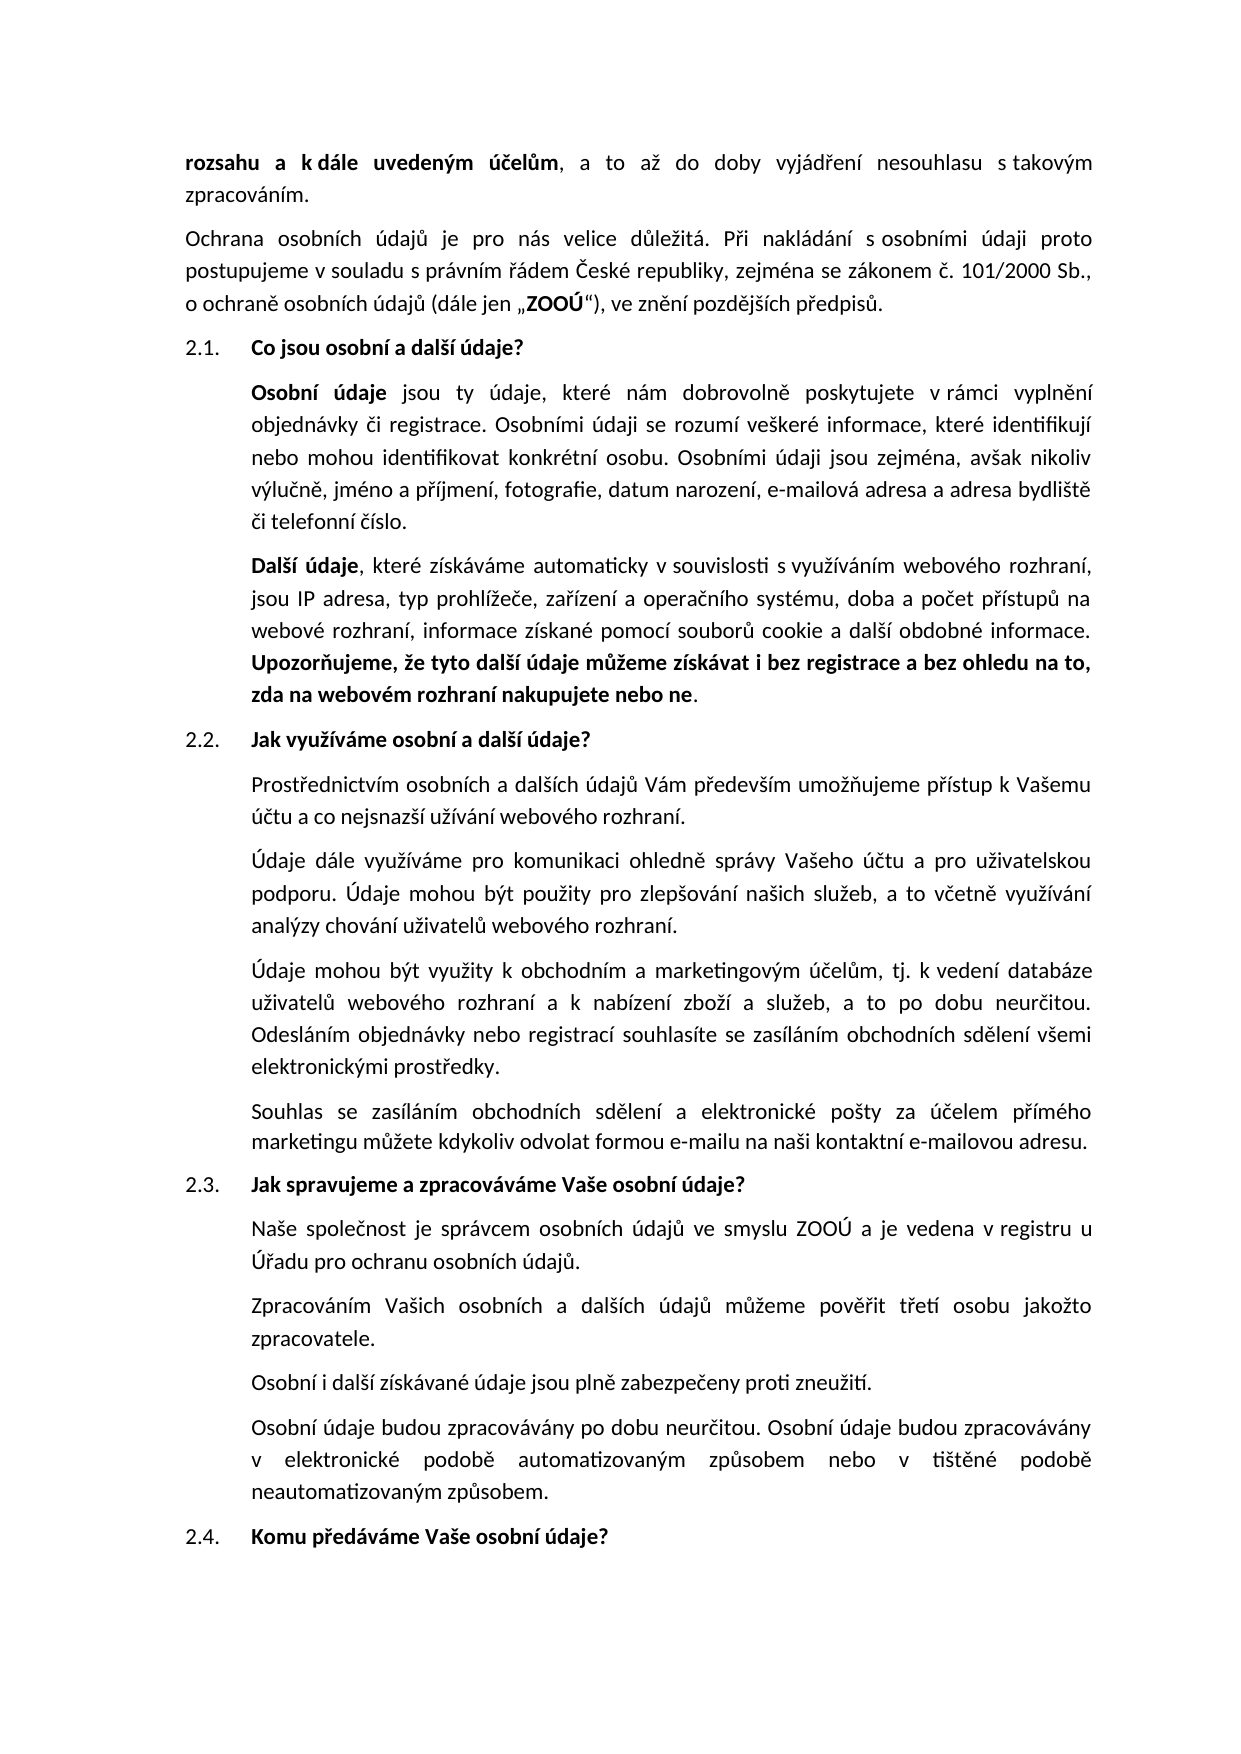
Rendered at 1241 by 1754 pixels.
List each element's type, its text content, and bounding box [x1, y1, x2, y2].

list Údaje mohou být využity k obchodním a marketingovým účelům, tj. k vedení databáze uživatelů webového rozhraní a k nabízení zboží a služeb, a to po dobu neurčitou. Odesláním objednávky nebo registrací souhlasíte se zasíláním obchodních sdělení všemi elektronickými prostředky. [251, 956, 1093, 1080]
list Prostřednictvím osobních a dalších údajů Vám především umožňujeme přístup k Vašemu účtu a co nejsnazší užívání webového rozhraní. [251, 770, 1093, 830]
list Jak využíváme osobní a další údaje? [185, 725, 1093, 753]
list Osobní i další získávané údaje jsou plně zabezpečeny proti zneužití. [251, 1368, 1093, 1396]
text Souhlas se zasíláním obchodních sdělení a elektronické pošty za účelem přímého marketingu můžete kdykoliv odvolat formou e-mailu na naši kontaktní e-mailovou adresu. [251, 1097, 1093, 1155]
list Osobní údaje budou zpracovávány po dobu neurčitou. Osobní údaje budou zpracovávány v elektronické podobě automatizovaným způsobem nebo v tištěné podobě neautomatizovaným způsobem. [251, 1413, 1093, 1505]
list Jak spravujeme a zpracováváme Vaše osobní údaje? [185, 1170, 1093, 1198]
list Údaje dále využíváme pro komunikaci ohledně správy Vašeho účtu a pro uživatelskou podporu. Údaje mohou být použity pro zlepšování našich služeb, a to včetně využívání analýzy chování uživatelů webového rozhraní. [251, 847, 1093, 939]
list Ochrana osobních údajů je pro nás velice důležitá. Při nakládání s osobními údaji proto postupujeme v souladu s právním řádem České republiky, zejména se zákonem č. 101/2000 Sb., o ochraně osobních údajů (dále jen „ZOOÚ“), ve znění pozdějších předpisů. [185, 224, 1093, 317]
list rozsahu a k dále uvedeným účelům, a to až do doby vyjádření nesouhlasu s takovým zpracováním. [185, 148, 1093, 208]
list Osobní údaje jsou ty údaje, které nám dobrovolně poskytujete v rámci vyplnění objednávky či registrace. Osobními údaji se rozumí veškeré informace, které identifikují nebo mohou identifikovat konkrétní osobu. Osobními údaji jsou zejména, avšak nikoliv výlučně, jméno a příjmení, fotografie, datum narození, e-mailová adresa a adresa bydliště či telefonní číslo. [251, 378, 1093, 535]
list Naše společnost je správcem osobních údajů ve smyslu ZOOÚ a je vedena v registru u Úřadu pro ochranu osobních údajů. [251, 1214, 1093, 1275]
list Zpracováním Vašich osobních a dalších údajů můžeme pověřit třetí osobu jakožto zpracovatele. [251, 1291, 1093, 1352]
list Další údaje, které získáváme automaticky v souvislosti s využíváním webového rozhraní, jsou IP adresa, typ prohlížeče, zařízení a operačního systému, doba a počet přístupů na webové rozhraní, informace získané pomocí souborů cookie a další obdobné informace. Upozorňujeme, že tyto další údaje můžeme získávat i bez registrace a bez ohledu na to, zda na webovém rozhraní nakupujete nebo ne. [251, 552, 1093, 708]
list Komu předáváme Vaše osobní údaje? [185, 1522, 1093, 1550]
list Co jsou osobní a další údaje? [185, 333, 1093, 362]
